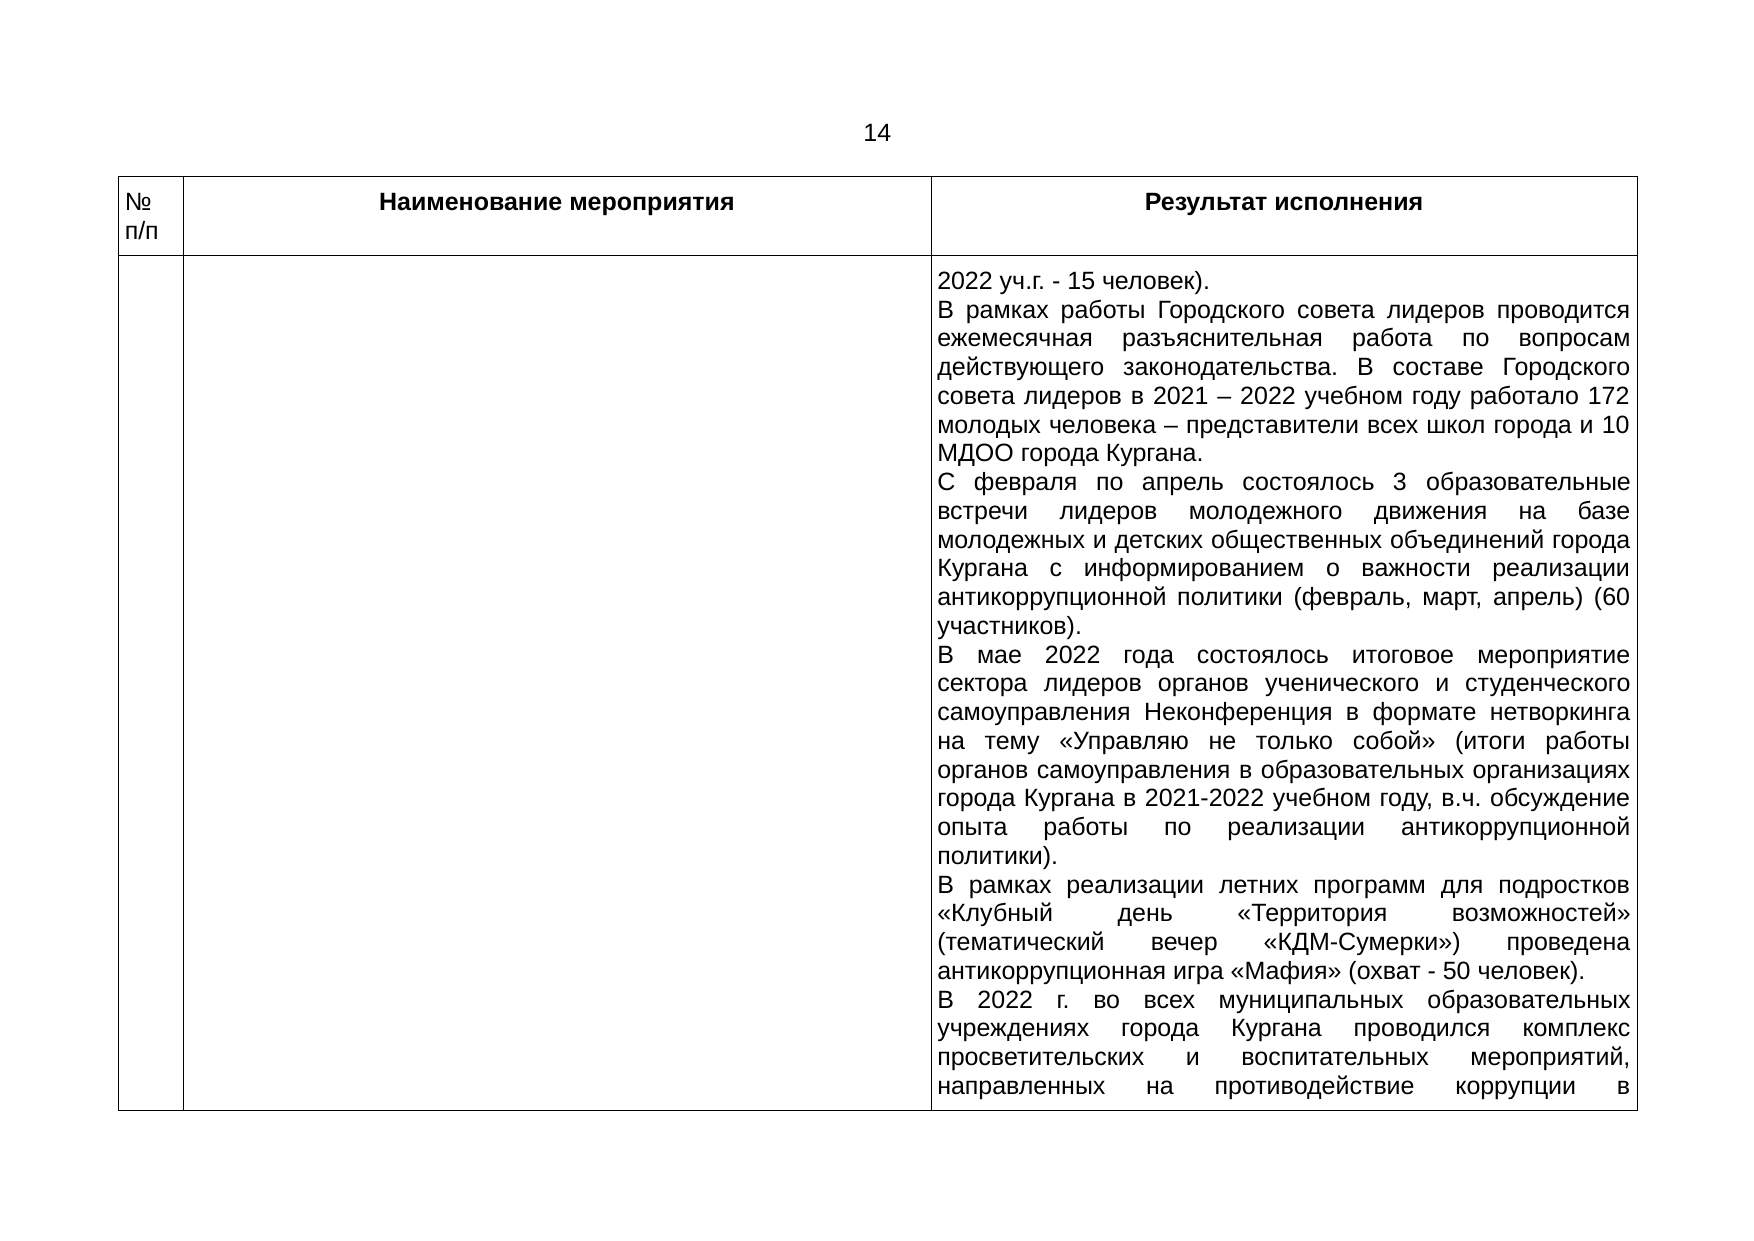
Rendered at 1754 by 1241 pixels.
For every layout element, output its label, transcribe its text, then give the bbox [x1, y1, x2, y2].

table_cell [119, 256, 183, 1110]
table_header № п/п [119, 177, 183, 255]
table_cell 2022 уч.г. - 15 человек). В рамках работы Городского совета лидеров проводится ежемесячная разъяснительная работа по вопросам действующего законодательства. В составе Городского совета лидеров в 2021 – 2022 учебном году работало 172 молодых человека – представители всех школ города и 10 МДОО города Кургана. С февраля по апрель состоялось 3 образовательные встречи лидеров молодежного движения на базе молодежных и детских общественных объединений города Кургана с информированием о важности реализации антикоррупционной политики (февраль, март, апрель) (60 участников). В мае 2022 года состоялось итоговое мероприятие сектора лидеров органов ученического и студенческого самоуправления Неконференция в формате нетворкинга на тему «Управляю не только собой» (итоги работы органов самоуправления в образовательных организациях города Кургана в 2021-2022 учебном году, в.ч. обсуждение опыта работы по реализации антикоррупционной политики). В рамках реализации летних программ для подростков «Клубный день «Территория возможностей» (тематический вечер «КДМ-Сумерки») проведена антикоррупционная игра «Мафия» (охват - 50 человек). В 2022 г. во всех муниципальных образовательных учреждениях города Кургана проводился комплекс просветительских и воспитательных мероприятий, направленных на противодействие коррупции в [932, 256, 1637, 1110]
table_header Результат исполнения [932, 177, 1637, 255]
table_cell [184, 256, 931, 1110]
table_header Наименование мероприятия [184, 177, 931, 255]
